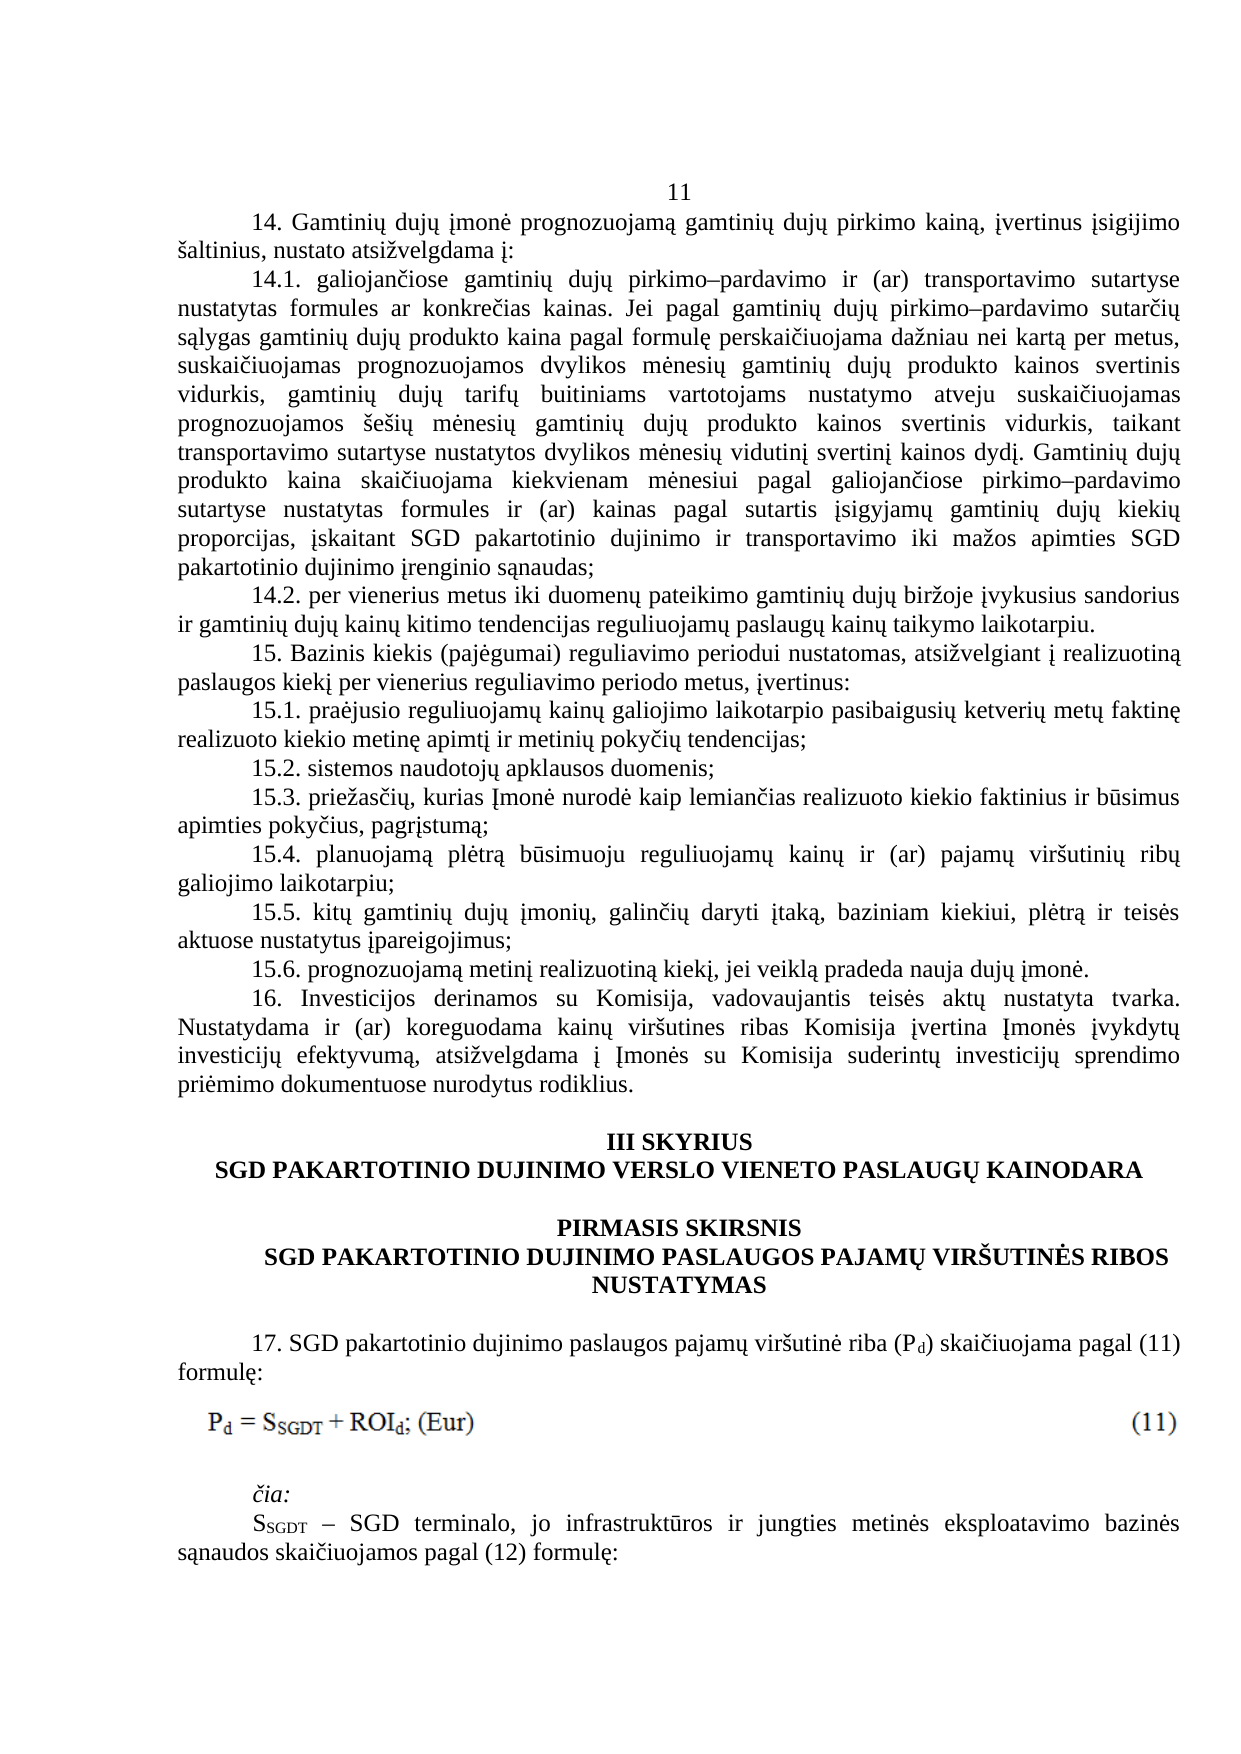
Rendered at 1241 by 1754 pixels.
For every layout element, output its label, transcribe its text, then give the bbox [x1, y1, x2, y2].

text III SKYRIUS [177, 1127, 1181, 1155]
text čia: [177, 1479, 1181, 1508]
text 15.1. praėjusio reguliuojamų kainų galiojimo laikotarpio pasibaigusių ketverių metų faktinę realizuoto kiekio metinę apimtį ir metinių pokyčių tendencijas; [177, 695, 1181, 753]
text 15.3. priežasčių, kurias Įmonė nurodė kaip lemiančias realizuoto kiekio faktinius ir būsimus apimties pokyčius, pagrįstumą; [177, 782, 1181, 839]
text SGD PAKARTOTINIO DUJINIMO VERSLO VIENETO PASLAUGŲ KAINODARA [177, 1155, 1181, 1184]
text SSGDT – SGD terminalo, jo infrastruktūros ir jungties metinės eksploatavimo bazinės sąnaudos skaičiuojamos pagal (12) formulę: [177, 1508, 1181, 1566]
text 15.4. planuojamą plėtrą būsimuoju reguliuojamų kainų ir (ar) pajamų viršutinių ribų galiojimo laikotarpiu; [177, 839, 1181, 897]
text 17. SGD pakartotinio dujinimo paslaugos pajamų viršutinė riba (Pd) skaičiuojama pagal (11) formulę: [177, 1328, 1181, 1385]
text 14. Gamtinių dujų įmonė prognozuojamą gamtinių dujų pirkimo kainą, įvertinus įsigijimo šaltinius, nustato atsižvelgdama į: [177, 207, 1181, 264]
text 16. Investicijos derinamos su Komisija, vadovaujantis teisės aktų nustatyta tvarka. Nustatydama ir (ar) koreguodama kainų viršutines ribas Komisija įvertina Įmonės įvykdytų investicijų efektyvumą, atsižvelgdama į Įmonės su Komisija suderintų investicijų sprendimo priėmimo dokumentuose nurodytus rodiklius. [177, 983, 1181, 1098]
text 14.2. per vienerius metus iki duomenų pateikimo gamtinių dujų biržoje įvykusius sandorius ir gamtinių dujų kainų kitimo tendencijas reguliuojamų paslaugų kainų taikymo laikotarpiu. [177, 580, 1181, 638]
text PIRMASIS SKIRSNIS [177, 1213, 1181, 1242]
text 15.6. prognozuojamą metinį realizuotiną kiekį, jei veiklą pradeda nauja dujų įmonė. [177, 954, 1181, 983]
text 15.2. sistemos naudotojų apklausos duomenis; [177, 753, 1181, 782]
text 14.1. galiojančiose gamtinių dujų pirkimo–pardavimo ir (ar) transportavimo sutartyse nustatytas formules ar konkrečias kainas. Jei pagal gamtinių dujų pirkimo–pardavimo sutarčių sąlygas gamtinių dujų produkto kaina pagal formulę perskaičiuojama dažniau nei kartą per metus, suskaičiuojamas prognozuojamos dvylikos mėnesių gamtinių dujų produkto kainos svertinis vidurkis, gamtinių dujų tarifų buitiniams vartotojams nustatymo atveju suskaičiuojamas prognozuojamos šešių mėnesių gamtinių dujų produkto kainos svertinis vidurkis, taikant transportavimo sutartyse nustatytos dvylikos mėnesių vidutinį svertinį kainos dydį. Gamtinių dujų produkto kaina skaičiuojama kiekvienam mėnesiui pagal galiojančiose pirkimo–pardavimo sutartyse nustatytas formules ir (ar) kainas pagal sutartis įsigyjamų gamtinių dujų kiekių proporcijas, įskaitant SGD pakartotinio dujinimo ir transportavimo iki mažos apimties SGD pakartotinio dujinimo įrenginio sąnaudas; [177, 264, 1181, 580]
text 15.5. kitų gamtinių dujų įmonių, galinčių daryti įtaką, baziniam kiekiui, plėtrą ir teisės aktuose nustatytus įpareigojimus; [177, 897, 1181, 954]
text 15. Bazinis kiekis (pajėgumai) reguliavimo periodui nustatomas, atsižvelgiant į realizuotiną paslaugos kiekį per vienerius reguliavimo periodo metus, įvertinus: [177, 638, 1181, 695]
text SGD PAKARTOTINIO DUJINIMO PASLAUGOS PAJAMŲ VIRŠUTINĖS RIBOS NUSTATYMAS [177, 1242, 1181, 1299]
